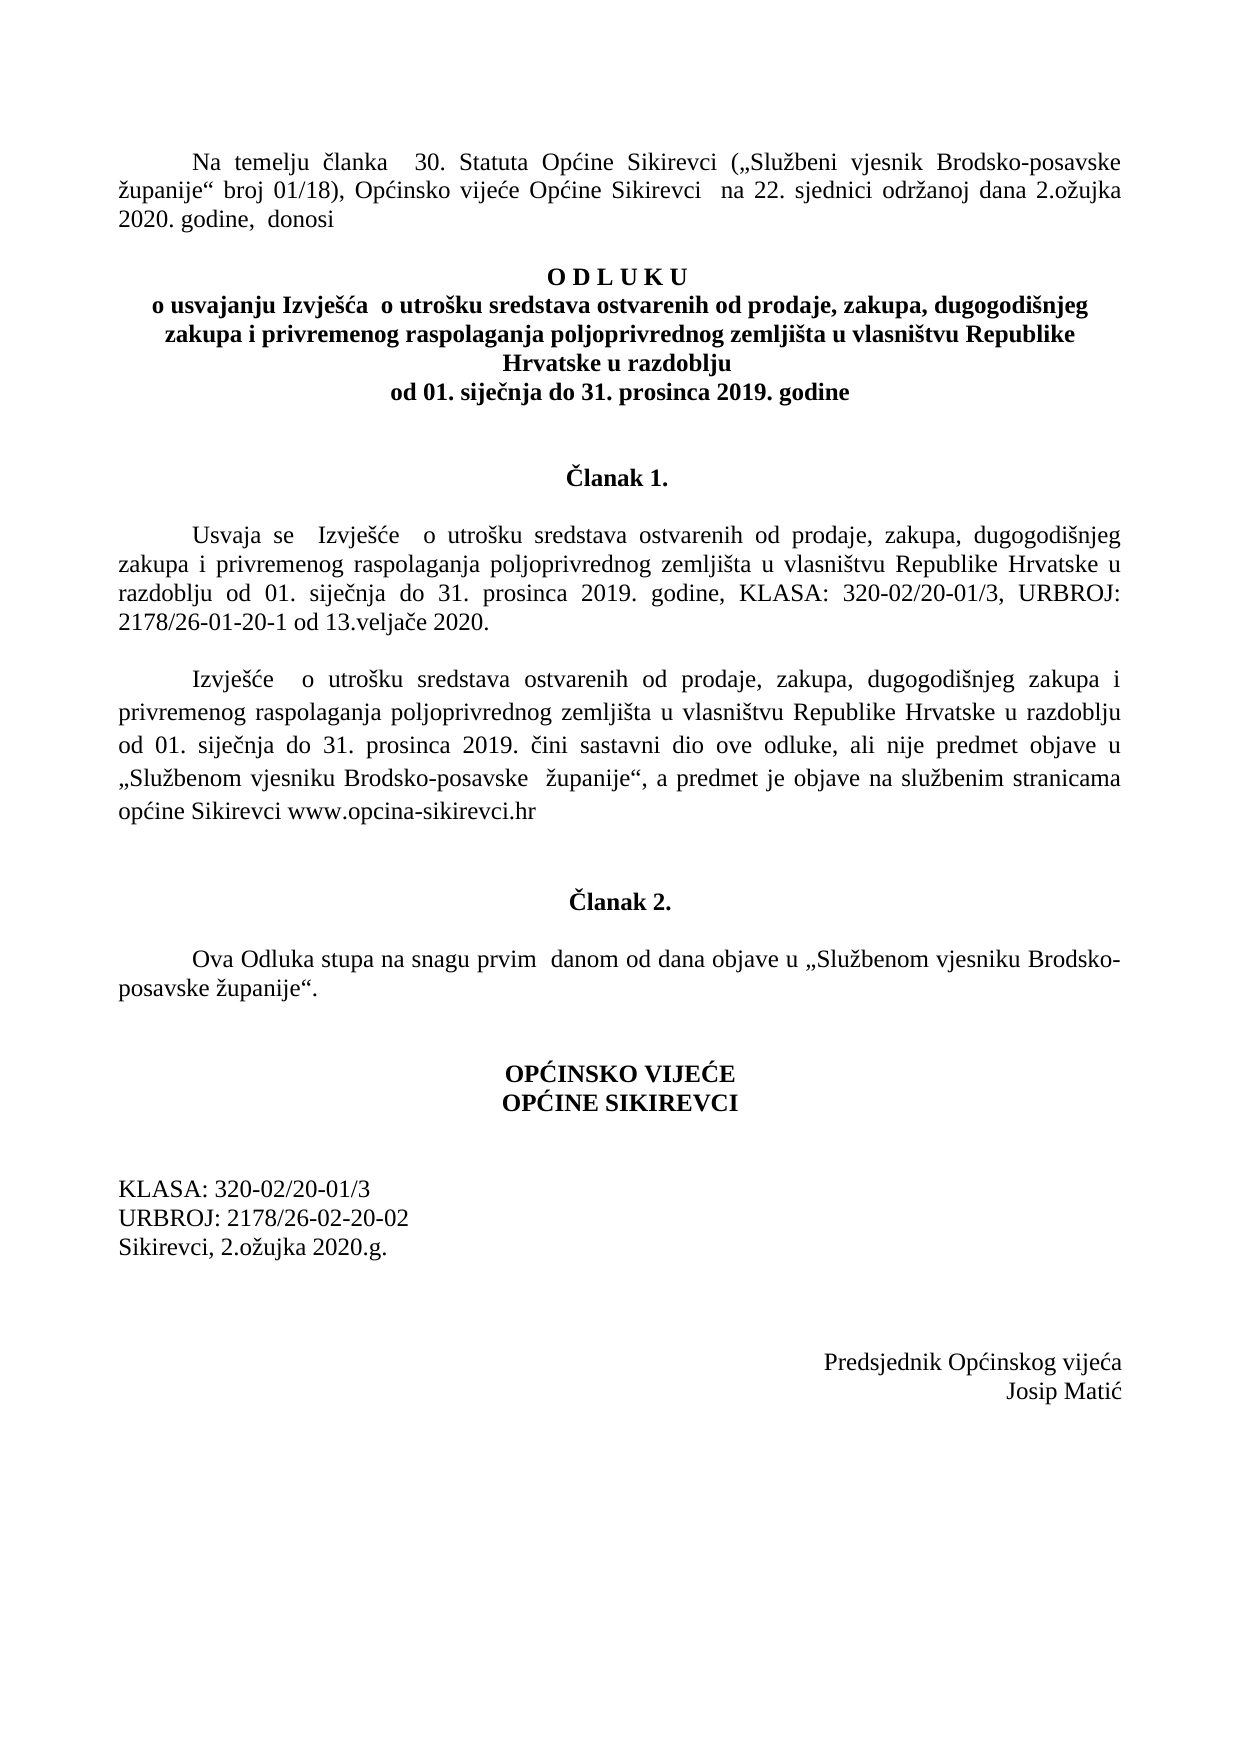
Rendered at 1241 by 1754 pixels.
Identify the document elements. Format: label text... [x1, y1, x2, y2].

text OPĆINSKO VIJEĆE [118, 1059, 1122, 1088]
text Članak 1. [118, 463, 1122, 492]
text od 01. siječnja do 31. prosinca 2019. godine [118, 377, 1122, 406]
text Ova Odluka stupa na snagu prvim danom od dana objave u „Službenom vjesniku Brodsko-posavske županije“. [118, 944, 1122, 1002]
text Sikirevci, 2.ožujka 2020.g. [118, 1232, 1122, 1261]
text O D L U K U [118, 262, 1122, 291]
text Na temelju članka 30. Statuta Općine Sikirevci („Službeni vjesnik Brodsko-posavske županije“ broj 01/18), Općinsko vijeće Općine Sikirevci na 22. sjednici održanoj dana 2.ožujka 2020. godine, donosi [118, 147, 1122, 233]
text Izvješće o utrošku sredstava ostvarenih od prodaje, zakupa, dugogodišnjeg zakupa i privremenog raspolaganja poljoprivrednog zemljišta u vlasništvu Republike Hrvatske u razdoblju od 01. siječnja do 31. prosinca 2019. čini sastavni dio ove odluke, ali nije predmet objave u „Službenom vjesniku Brodsko-posavske županije“, a predmet je objave na službenim stranicama općine Sikirevci www.opcina-sikirevci.hr [118, 664, 1122, 825]
text Usvaja se Izvješće o utrošku sredstava ostvarenih od prodaje, zakupa, dugogodišnjeg zakupa i privremenog raspolaganja poljoprivrednog zemljišta u vlasništvu Republike Hrvatske u razdoblju od 01. siječnja do 31. prosinca 2019. godine, KLASA: 320-02/20-01/3, URBROJ: 2178/26-01-20-1 od 13.veljače 2020. [118, 521, 1122, 636]
text o usvajanju Izvješća o utrošku sredstava ostvarenih od prodaje, zakupa, dugogodišnjeg zakupa i privremenog raspolaganja poljoprivrednog zemljišta u vlasništvu Republike Hrvatske u razdoblju [118, 291, 1122, 377]
text Članak 2. [118, 887, 1122, 916]
text URBROJ: 2178/26-02-20-02 [118, 1203, 1122, 1232]
text KLASA: 320-02/20-01/3 [118, 1174, 1122, 1203]
text Josip Matić [634, 1376, 1122, 1404]
text OPĆINE SIKIREVCI [118, 1088, 1122, 1117]
text Predsjednik Općinskog vijeća [118, 1347, 1122, 1376]
